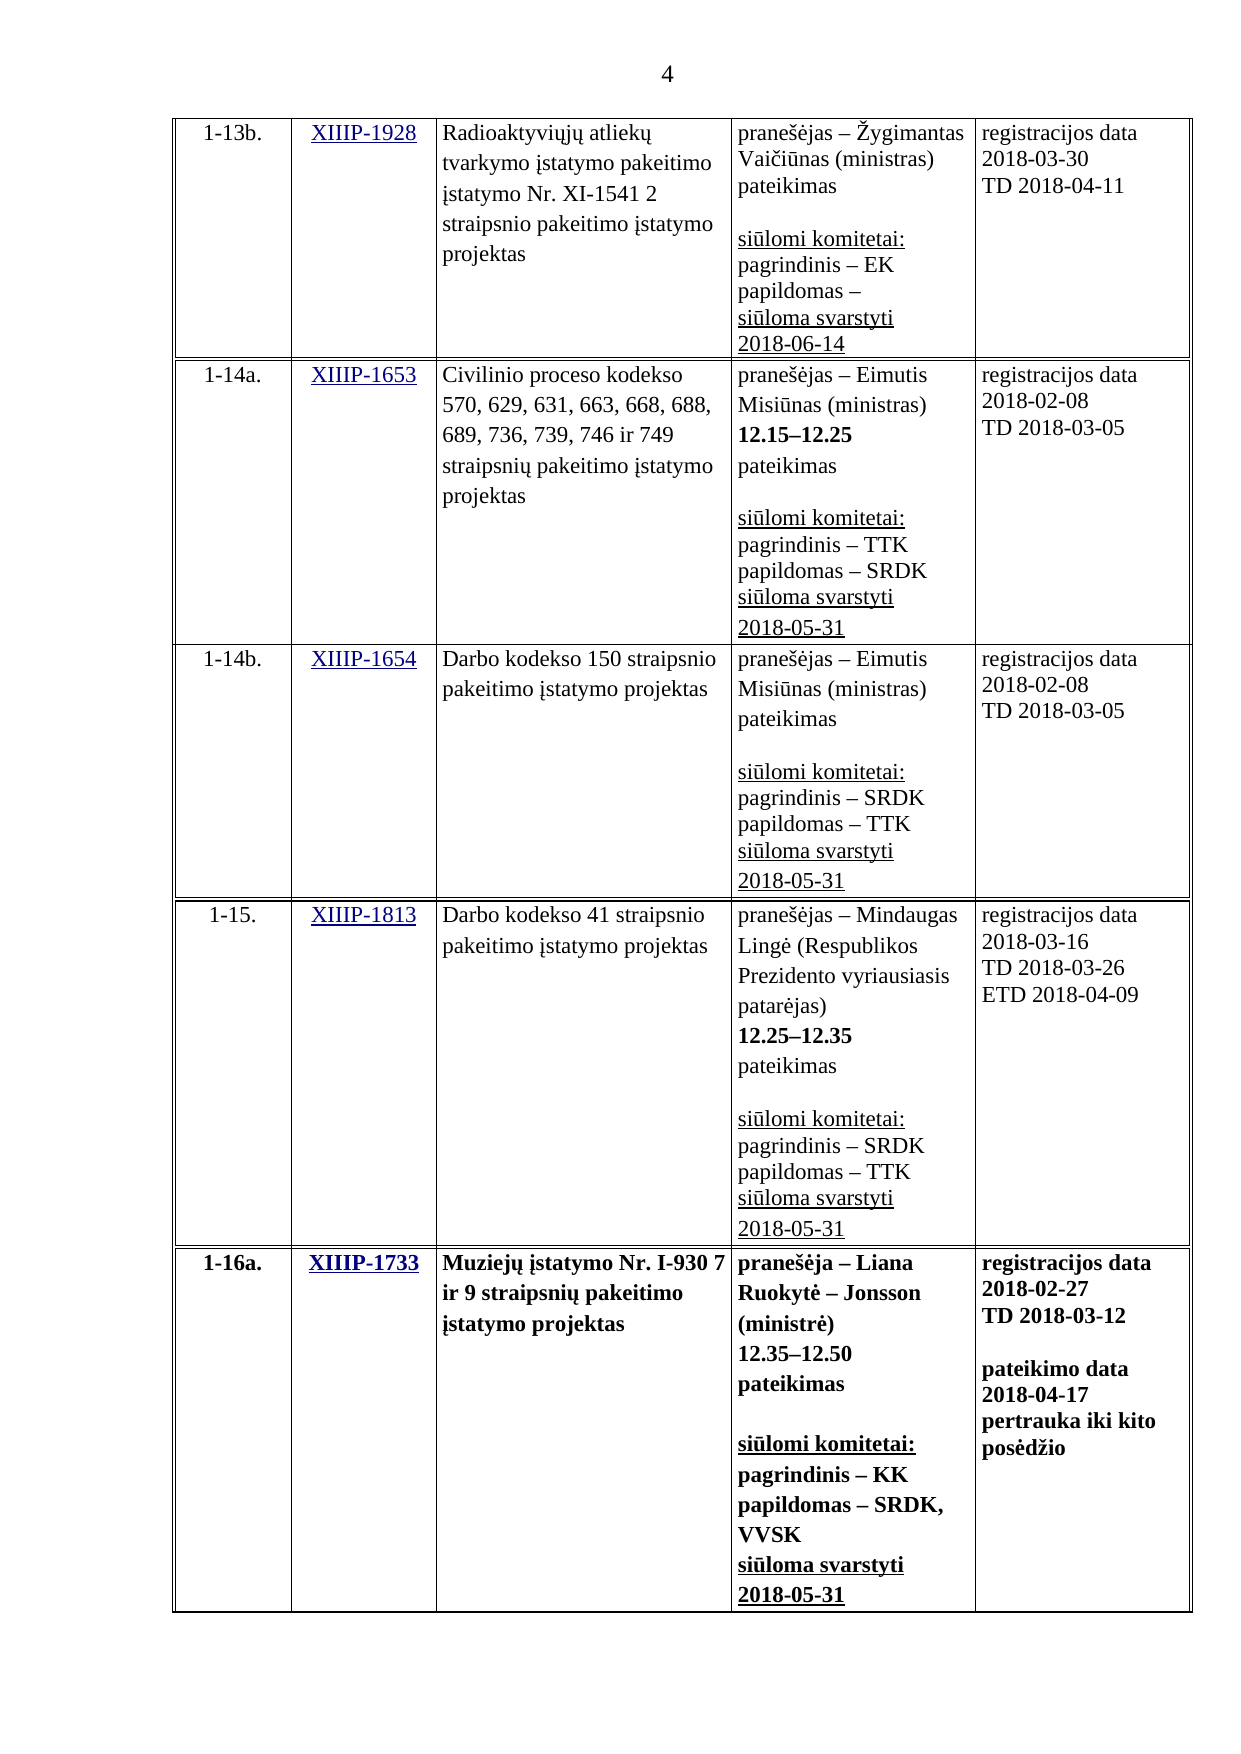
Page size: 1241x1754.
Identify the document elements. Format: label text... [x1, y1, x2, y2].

table_cell Radioaktyviųjų atliekų tvarkymo įstatymo pakeitimo įstatymo Nr. XI-1541 2 straipsnio pakeitimo įstatymo projektas [437, 119, 731, 356]
table_cell registracijos data 2018-02-08 TD 2018-03-05 [976, 645, 1189, 897]
table_cell Darbo kodekso 150 straipsnio pakeitimo įstatymo projektas [437, 645, 731, 897]
table_cell XIIIP-1653 [292, 361, 436, 643]
table_cell pranešėjas – Mindaugas Lingė (Respublikos Prezidento vyriausiasis patarėjas) 12.25–12.35 pateikimas siūlomi komitetai: pagrindinis – SRDK papildomas – TTK siūloma svarstyti 2018-05-31 [732, 902, 975, 1244]
table_cell registracijos data 2018-03-30 TD 2018-04-11 [976, 119, 1189, 356]
table_cell XIIIP-1654 [292, 645, 436, 897]
table_cell 1-14b. [176, 645, 291, 897]
table_cell pranešėja – Liana Ruokytė – Jonsson (ministrė) 12.35–12.50 pateikimas siūlomi komitetai: pagrindinis – KK papildomas – SRDK, VVSK siūloma svarstyti 2018-05-31 [732, 1249, 975, 1611]
table_cell Civilinio proceso kodekso 570, 629, 631, 663, 668, 688, 689, 736, 739, 746 ir 749 straipsnių pakeitimo įstatymo projektas [437, 361, 731, 643]
table_cell XIIIP-1928 [292, 119, 436, 356]
table_cell pranešėjas – Eimutis Misiūnas (ministras) pateikimas siūlomi komitetai: pagrindinis – SRDK papildomas – TTK siūloma svarstyti 2018-05-31 [732, 645, 975, 897]
table_cell pranešėjas – Žygimantas Vaičiūnas (ministras) pateikimas siūlomi komitetai: pagrindinis – EK papildomas – siūloma svarstyti 2018-06-14 [732, 119, 975, 356]
table_cell Muziejų įstatymo Nr. I-930 7 ir 9 straipsnių pakeitimo įstatymo projektas [437, 1249, 731, 1611]
table_cell registracijos data 2018-02-27 TD 2018-03-12 pateikimo data 2018-04-17 pertrauka iki kito posėdžio [976, 1249, 1189, 1611]
table_cell XIIIP-1813 [292, 902, 436, 1244]
table_cell 1-16a. [176, 1249, 291, 1611]
table_cell 1-14a. [176, 361, 291, 643]
table_cell 1-13b. [176, 119, 291, 356]
table_cell Darbo kodekso 41 straipsnio pakeitimo įstatymo projektas [437, 902, 731, 1244]
table_cell 1-15. [176, 902, 291, 1244]
table_cell pranešėjas – Eimutis Misiūnas (ministras) 12.15–12.25 pateikimas siūlomi komitetai: pagrindinis – TTK papildomas – SRDK siūloma svarstyti 2018-05-31 [732, 361, 975, 643]
table_cell XIIIP-1733 [292, 1249, 436, 1611]
table_cell registracijos data 2018-03-16 TD 2018-03-26 ETD 2018-04-09 [976, 902, 1189, 1244]
table_cell registracijos data 2018-02-08 TD 2018-03-05 [976, 361, 1189, 643]
